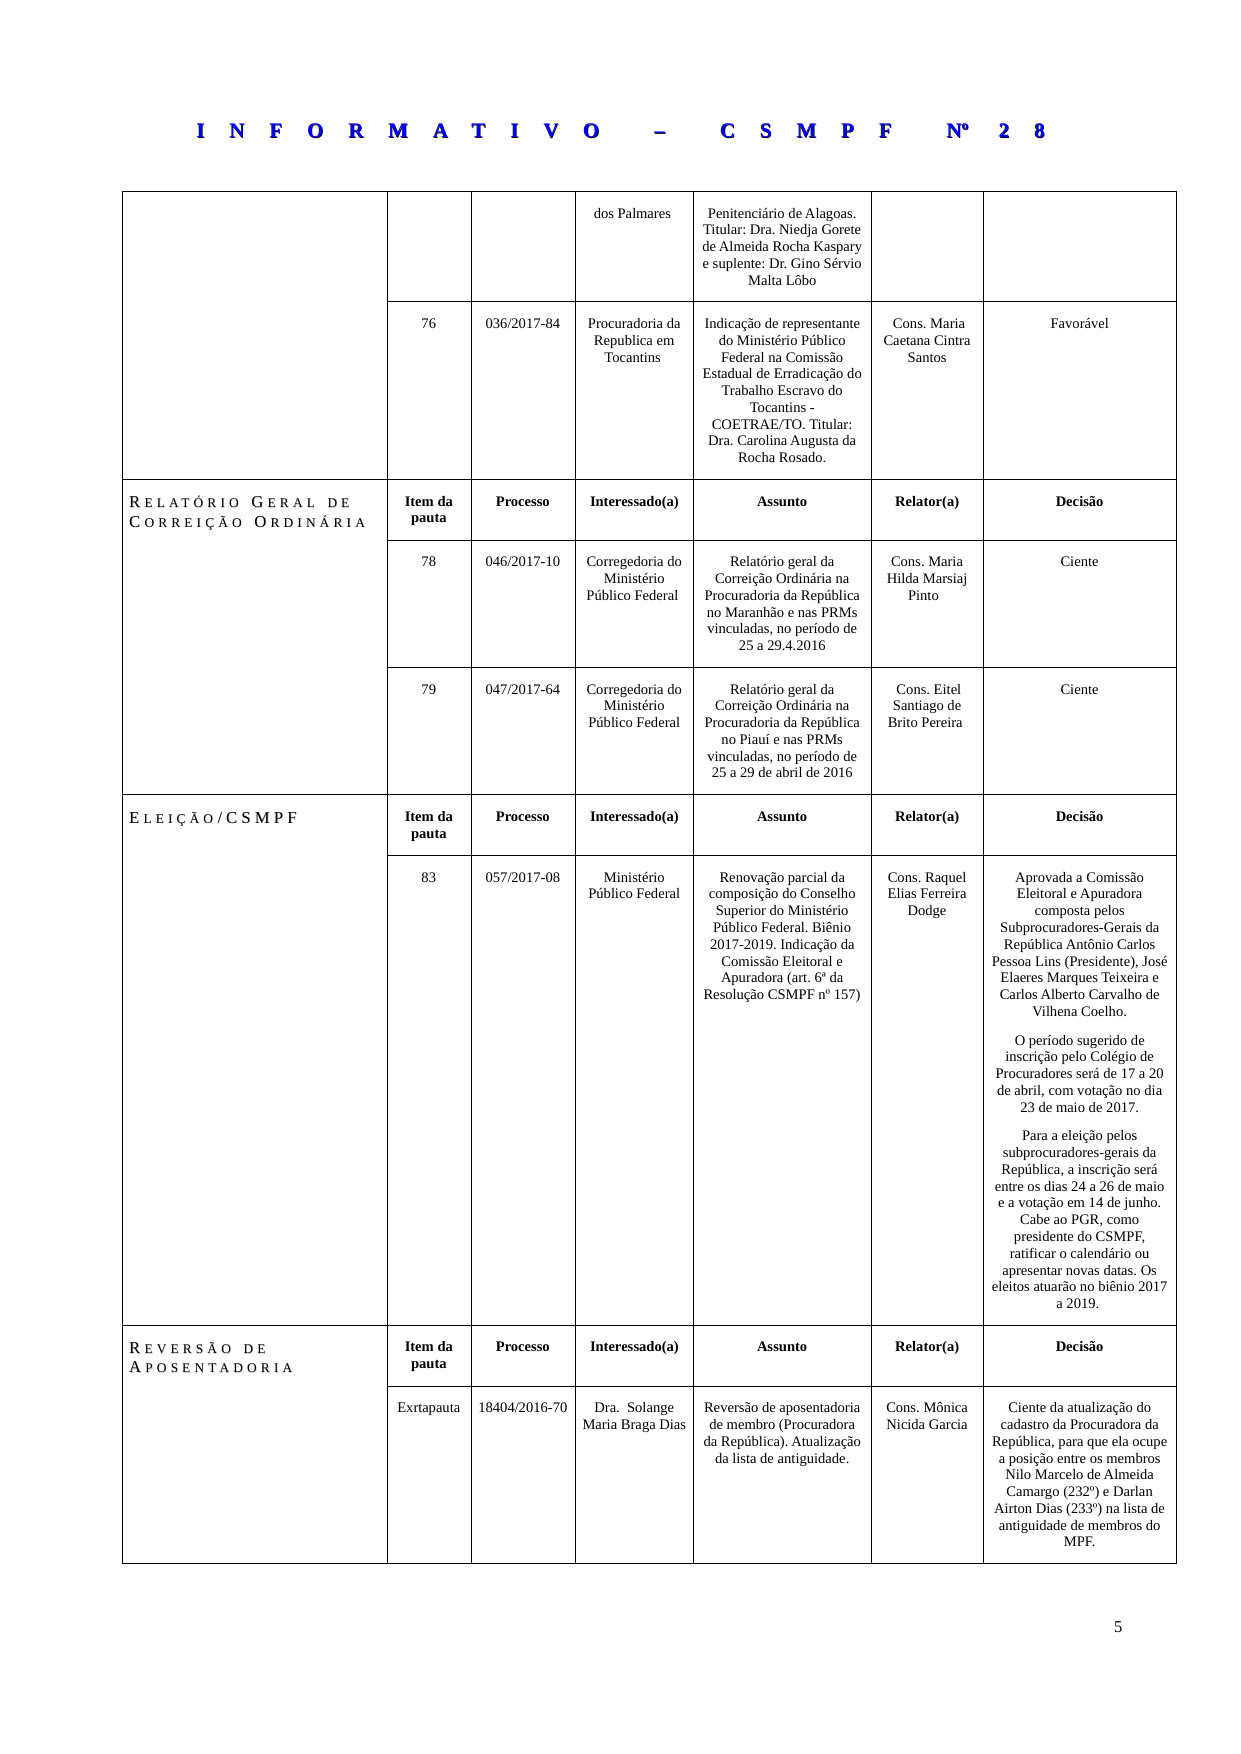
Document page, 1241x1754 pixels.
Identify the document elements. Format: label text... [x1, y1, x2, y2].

table_cell Relatório Geral de Correição Ordinária [123, 480, 387, 794]
table_cell dos Palmares [576, 192, 693, 301]
table_cell 047/2017-64 [472, 668, 575, 794]
table_cell Assunto [694, 795, 871, 855]
table_cell [388, 192, 471, 301]
table_cell Cons. Maria Caetana Cintra Santos [872, 302, 983, 479]
table_cell Penitenciário de Alagoas. Titular: Dra. Niedja Gorete de Almeida Rocha Kaspary e suplente: Dr. Gino Sérvio Malta Lôbo [694, 192, 871, 301]
table_cell Cons. Eitel Santiago de Brito Pereira [872, 668, 983, 794]
table_cell Item da pauta [388, 795, 471, 855]
table_cell Aprovada a Comissão Eleitoral e Apuradora composta pelos Subprocuradores-Gerais da República Antônio Carlos Pessoa Lins (Presidente), José Elaeres Marques Teixeira e Carlos Alberto Carvalho de Vilhena Coelho. O período sugerido de inscrição pelo Colégio de Procuradores será de 17 a 20 de abril, com votação no dia 23 de maio de 2017. Para a eleição pelos subprocuradores-gerais da República, a inscrição será entre os dias 24 a 26 de maio e a votação em 14 de junho. Cabe ao PGR, como presidente do CSMPF, ratificar o calendário ou apresentar novas datas. Os eleitos atuarão no biênio 2017 a 2019. [984, 856, 1176, 1325]
table_cell Eleição/CSMPF [123, 795, 387, 1325]
table_cell Interessado(a) [576, 480, 693, 540]
table_cell Decisão [984, 480, 1176, 540]
table_cell Exrtapauta [388, 1387, 471, 1563]
table_cell 036/2017-84 [472, 302, 575, 479]
table_cell [872, 192, 983, 301]
table_cell Processo [472, 795, 575, 855]
table_cell Corregedoria do Ministério Público Federal [576, 668, 693, 794]
table_cell 18404/2016-70 [472, 1387, 575, 1563]
table_cell Relator(a) [872, 1326, 983, 1386]
table_cell Indicação de representante do Ministério Público Federal na Comissão Estadual de Erradicação do Trabalho Escravo do Tocantins - COETRAE/TO. Titular: Dra. Carolina Augusta da Rocha Rosado. [694, 302, 871, 479]
table_cell Processo [472, 1326, 575, 1386]
table_cell Item da pauta [388, 480, 471, 540]
table_cell 057/2017-08 [472, 856, 575, 1325]
table_cell Processo [472, 480, 575, 540]
table_cell [123, 192, 387, 479]
table_cell Ciente da atualização do cadastro da Procuradora da República, para que ela ocupe a posição entre os membros Nilo Marcelo de Almeida Camargo (232º) e Darlan Airton Dias (233º) na lista de antiguidade de membros do MPF. [984, 1387, 1176, 1563]
table_cell Item da pauta [388, 1326, 471, 1386]
table_cell 046/2017-10 [472, 541, 575, 667]
table_cell Interessado(a) [576, 1326, 693, 1386]
table_cell Cons. Maria Hilda Marsiaj Pinto [872, 541, 983, 667]
table_cell 79 [388, 668, 471, 794]
table_cell Relator(a) [872, 480, 983, 540]
table_cell 83 [388, 856, 471, 1325]
table_cell 78 [388, 541, 471, 667]
table_cell Favorável [984, 302, 1176, 479]
table_cell Renovação parcial da composição do Conselho Superior do Ministério Público Federal. Biênio 2017-2019. Indicação da Comissão Eleitoral e Apuradora (art. 6ª da Resolução CSMPF nº 157) [694, 856, 871, 1325]
table_cell Cons. Raquel Elias Ferreira Dodge [872, 856, 983, 1325]
table_cell Relator(a) [872, 795, 983, 855]
table_cell Ciente [984, 541, 1176, 667]
table_cell Cons. Mônica Nicida Garcia [872, 1387, 983, 1563]
table_cell Reversão de Aposentadoria [123, 1326, 387, 1563]
table_cell Corregedoria do Ministério Público Federal [576, 541, 693, 667]
table_cell Assunto [694, 480, 871, 540]
table_cell Dra. Solange Maria Braga Dias [576, 1387, 693, 1563]
table_cell 76 [388, 302, 471, 479]
table_cell Relatório geral da Correição Ordinária na Procuradoria da República no Piauí e nas PRMs vinculadas, no período de 25 a 29 de abril de 2016 [694, 668, 871, 794]
table_cell [984, 192, 1176, 301]
table_cell Decisão [984, 795, 1176, 855]
table_cell Assunto [694, 1326, 871, 1386]
table_cell Procuradoria da Republica em Tocantins [576, 302, 693, 479]
table_cell Ciente [984, 668, 1176, 794]
table_cell Relatório geral da Correição Ordinária na Procuradoria da República no Maranhão e nas PRMs vinculadas, no período de 25 a 29.4.2016 [694, 541, 871, 667]
table_cell Decisão [984, 1326, 1176, 1386]
table_cell Ministério Público Federal [576, 856, 693, 1325]
table_cell [472, 192, 575, 301]
table_cell Reversão de aposentadoria de membro (Procuradora da República). Atualização da lista de antiguidade. [694, 1387, 871, 1563]
table_cell Interessado(a) [576, 795, 693, 855]
